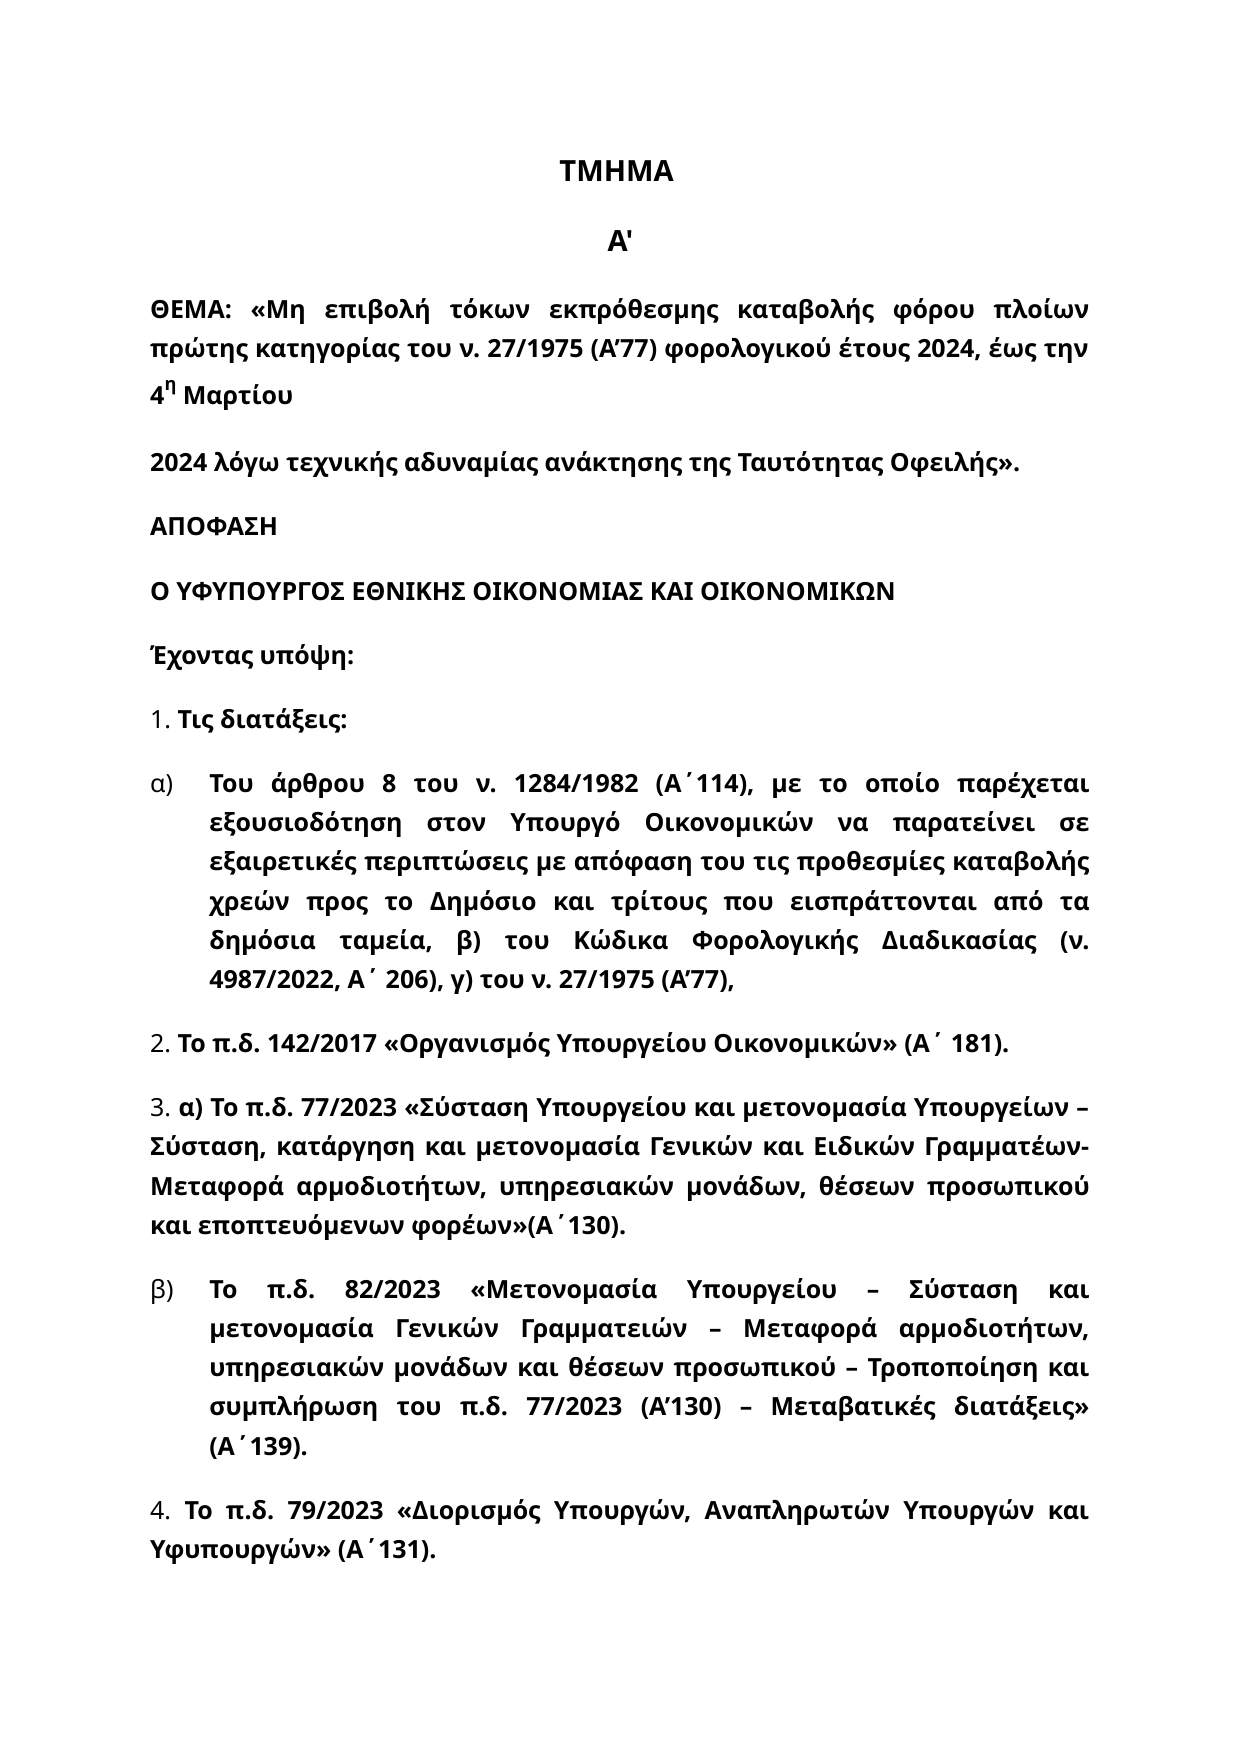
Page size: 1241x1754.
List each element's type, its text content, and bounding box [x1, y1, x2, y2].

text 3. α) Το π.δ. 77/2023 «Σύσταση Υπουργείου και μετονομασία Υπουργείων – Σύσταση, κατάργηση και μετονομασία Γενικών και Ειδικών Γραμματέων- Μεταφορά αρμοδιοτήτων, υπηρεσιακών μονάδων, θέσεων προσωπικού και εποπτευόμενων φορέων»(Α΄130). [150, 1090, 1090, 1241]
text Ο ΥΦΥΠΟΥΡΓΟΣ ΕΘΝΙΚΗΣ ΟΙΚΟΝΟΜΙΑΣ ΚΑΙ ΟΙΚΟΝΟΜΙΚΩΝ [150, 573, 1090, 607]
text 4. Το π.δ. 79/2023 «Διορισμός Υπουργών, Αναπληρωτών Υπουργών και Υφυπουργών» (Α΄131). [150, 1492, 1090, 1566]
text Έχοντας υπόψη: [150, 637, 1090, 671]
text 2. Το π.δ. 142/2017 «Οργανισμός Υπουργείου Οικονομικών» (Α΄ 181). [150, 1026, 1090, 1060]
list α) Του άρθρου 8 του ν. 1284/1982 (Α΄114), με το οποίο παρέχεται εξουσιοδότηση στον Υπουργό Οικονομικών να παρατείνει σε εξαιρετικές περιπτώσεις με απόφαση του τις προθεσμίες καταβολής χρεών προς το Δημόσιο και τρίτους που εισπράττονται από τα δημόσια ταμεία, β) του Κώδικα Φορολογικής Διαδικασίας (ν. 4987/2022, Α΄ 206), γ) του ν. 27/1975 (Α’77), [150, 766, 1090, 996]
text 2024 λόγω τεχνικής αδυναμίας ανάκτησης της Ταυτότητας Οφειλής». [150, 445, 1090, 479]
text ΘΕΜΑ: «Μη επιβολή τόκων εκπρόθεσμης καταβολής φόρου πλοίων πρώτης κατηγορίας του ν. 27/1975 (Α’77) φορολογικού έτους 2024, έως την 4η Μαρτίου [150, 291, 1090, 413]
text 1. Τις διατάξεις: [150, 701, 1090, 736]
subtitle ΤΜΗΜΑ [150, 150, 1090, 190]
list β) Το π.δ. 82/2023 «Μετονομασία Υπουργείου – Σύσταση και μετονομασία Γενικών Γραμματειών – Μεταφορά αρμοδιοτήτων, υπηρεσιακών μονάδων και θέσεων προσωπικού – Τροποποίηση και συμπλήρωση του π.δ. 77/2023 (Α’130) – Μεταβατικές διατάξεις» (Α΄139). [150, 1271, 1090, 1462]
text ΑΠΟΦΑΣΗ [150, 509, 1090, 543]
subtitle Α' [150, 221, 1090, 260]
